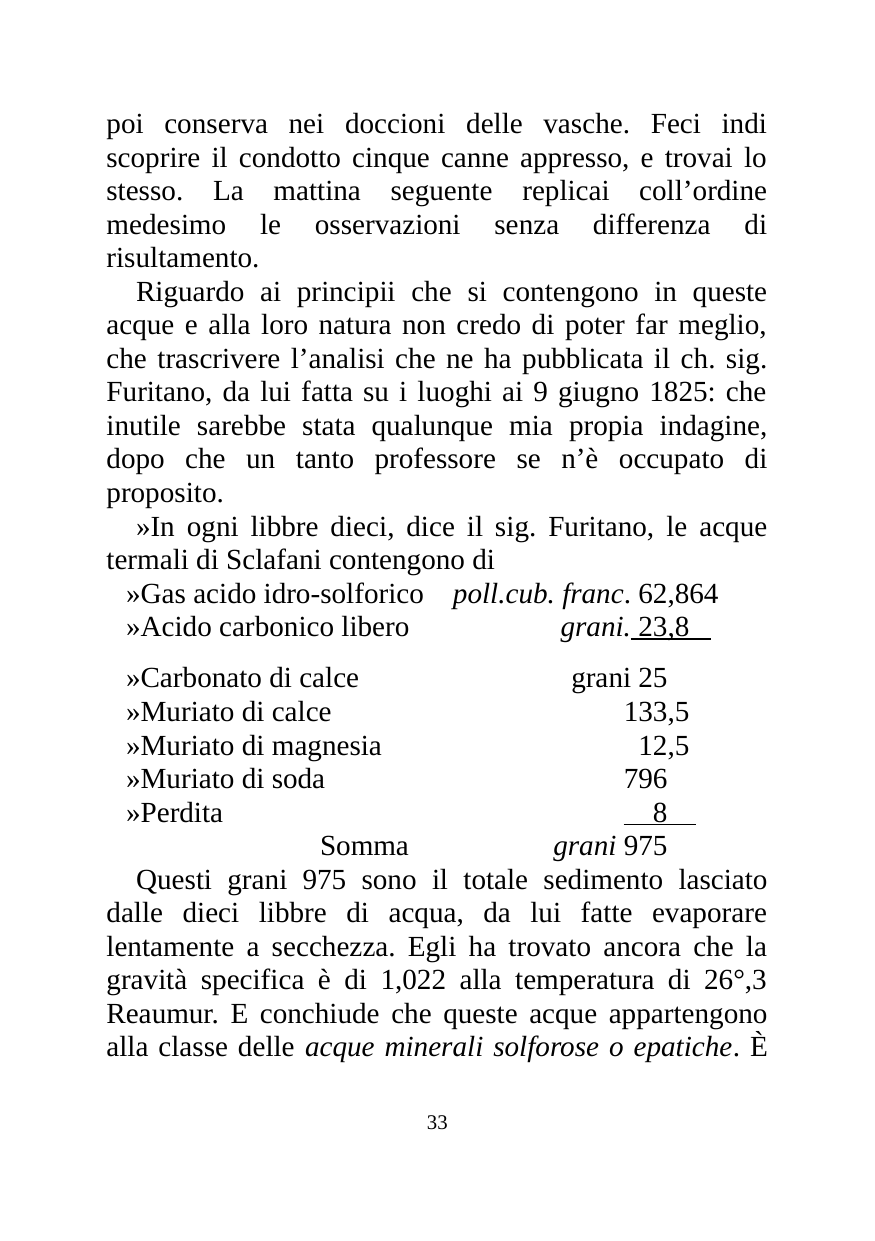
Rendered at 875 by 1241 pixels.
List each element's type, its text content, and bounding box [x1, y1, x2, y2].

text Riguardo ai principii che si contengono in queste acque e alla loro natura non credo di poter far meglio, che trascrivere l’analisi che ne ha pubblicata il ch. sig. Furitano, da lui fatta su i luoghi ai 9 giugno 1825: che inutile sarebbe stata qualunque mia propia indagine, dopo che un tanto professore se n’è occupato di proposito. [106, 274, 768, 509]
text »Muriato di magnesia 12,5 [106, 728, 768, 761]
text »Acido carbonico libero grani. 23,8 [106, 609, 768, 643]
text Questi grani 975 sono il totale sedimento lasciato dalle dieci libbre di acqua, da lui fatte evaporare lentamente a secchezza. Egli ha trovato ancora che la gravità specifica è di 1,022 alla temperatura di 26°,3 Reaumur. E conchiude che queste acque appartengono alla classe delle acque minerali solforose o epatiche. È [106, 862, 768, 1063]
text »Carbonato di calce grani 25 [106, 661, 768, 694]
text »In ogni libbre dieci, dice il sig. Furitano, le acque termali di Sclafani contengono di [106, 509, 768, 576]
text »Gas acido idro-solforico poll.cub. franc. 62,864 [106, 576, 768, 609]
text »Muriato di soda 796 [106, 761, 768, 795]
text »Perdita 8 [106, 795, 768, 828]
text »Muriato di calce 133,5 [106, 694, 768, 728]
text Somma grani 975 [106, 828, 768, 862]
text poi conserva nei doccioni delle vasche. Feci indi scoprire il condotto cinque canne appresso, e trovai lo stesso. La mattina seguente replicai coll’ordine medesimo le osservazioni senza differenza di risultamento. [106, 106, 768, 274]
